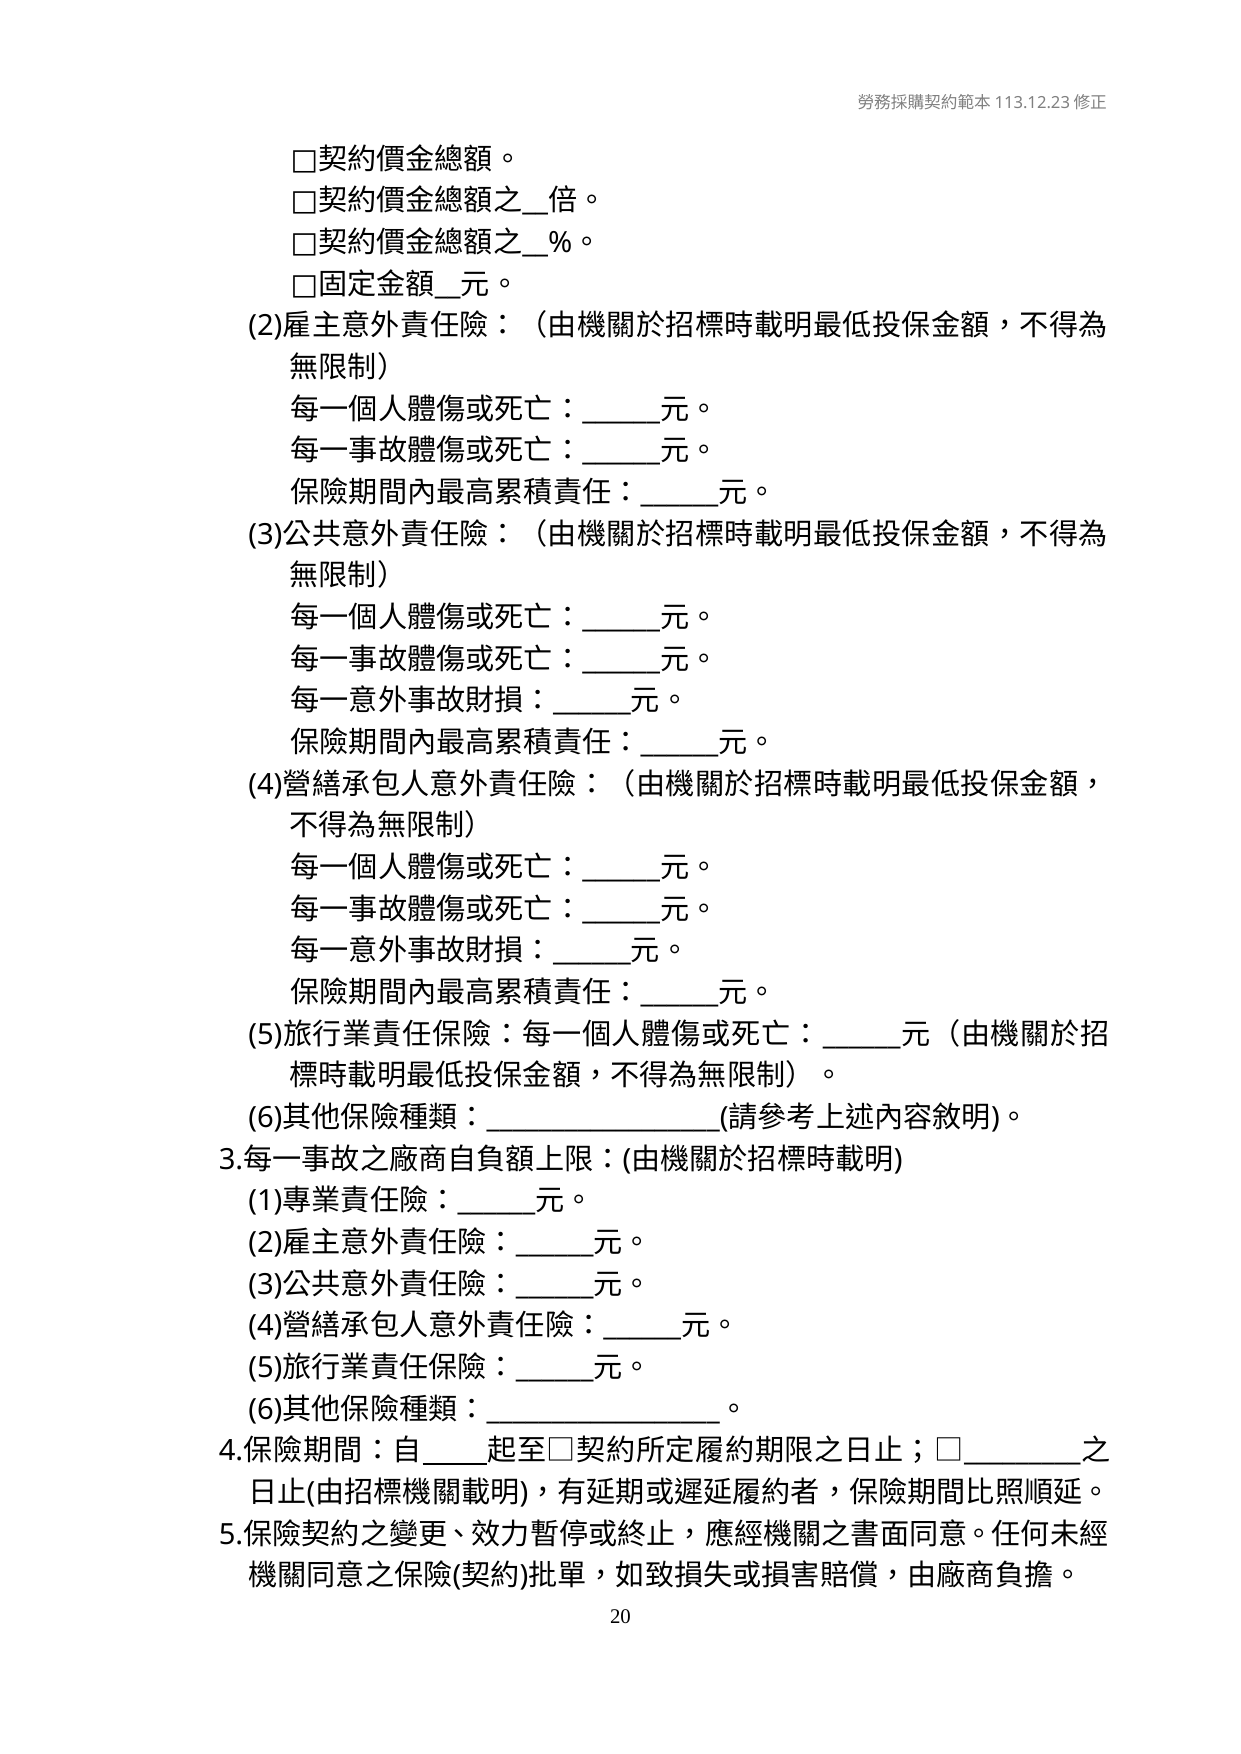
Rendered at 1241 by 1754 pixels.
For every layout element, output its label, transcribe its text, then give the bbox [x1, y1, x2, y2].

text 保險期間內最高累積責任：______元。 [290, 969, 1110, 1011]
text 4.保險期間：自 起至□契約所定履約期限之日止；□_________之日止(由招標機關載明)，有延期或遲延履約者，保險期間比照順延。 [218, 1427, 1110, 1511]
text (2)雇主意外責任險：（由機關於招標時載明最低投保金額，不得為無限制） [248, 302, 1110, 386]
text (5)旅行業責任保險：______元。 [248, 1344, 1110, 1386]
text □固定金額__元。 [290, 261, 1110, 302]
text (3)公共意外責任險：（由機關於招標時載明最低投保金額，不得為無限制） [248, 511, 1110, 594]
text 每一事故體傷或死亡：______元。 [290, 886, 1110, 927]
text 每一個人體傷或死亡：______元。 [290, 386, 1110, 427]
text (2)雇主意外責任險：______元。 [248, 1219, 1110, 1261]
text (5)旅行業責任保險：每一個人體傷或死亡：______元（由機關於招標時載明最低投保金額，不得為無限制）。 [248, 1011, 1110, 1094]
text (4)營繕承包人意外責任險：______元。 [248, 1302, 1110, 1344]
text 保險期間內最高累積責任：______元。 [290, 469, 1110, 511]
text □契約價金總額之__倍。 [290, 177, 1110, 219]
text 保險期間內最高累積責任：______元。 [290, 719, 1110, 761]
text 每一事故體傷或死亡：______元。 [290, 427, 1110, 469]
text (6)其他保險種類：__________________(請參考上述內容敘明)。 [248, 1094, 1110, 1136]
text 每一個人體傷或死亡：______元。 [290, 594, 1110, 636]
text □契約價金總額之__%。 [290, 219, 1110, 261]
text 每一事故體傷或死亡：______元。 [290, 636, 1110, 677]
text (6)其他保險種類：__________________。 [248, 1386, 1110, 1427]
text 5.保險契約之變更、效力暫停或終止，應經機關之書面同意。任何未經機關同意之保險(契約)批單，如致損失或損害賠償，由廠商負擔。 [218, 1511, 1108, 1594]
text 每一意外事故財損：______元。 [290, 927, 1110, 969]
text (3)公共意外責任險：______元。 [248, 1261, 1110, 1302]
text 每一個人體傷或死亡：______元。 [290, 844, 1110, 886]
text (4)營繕承包人意外責任險：（由機關於招標時載明最低投保金額，不得為無限制） [248, 761, 1110, 844]
text □契約價金總額。 [290, 136, 1110, 177]
text 每一意外事故財損：______元。 [290, 677, 1110, 719]
text 3.每一事故之廠商自負額上限：(由機關於招標時載明) [218, 1136, 1110, 1177]
text (1)專業責任險：______元。 [248, 1177, 1110, 1219]
